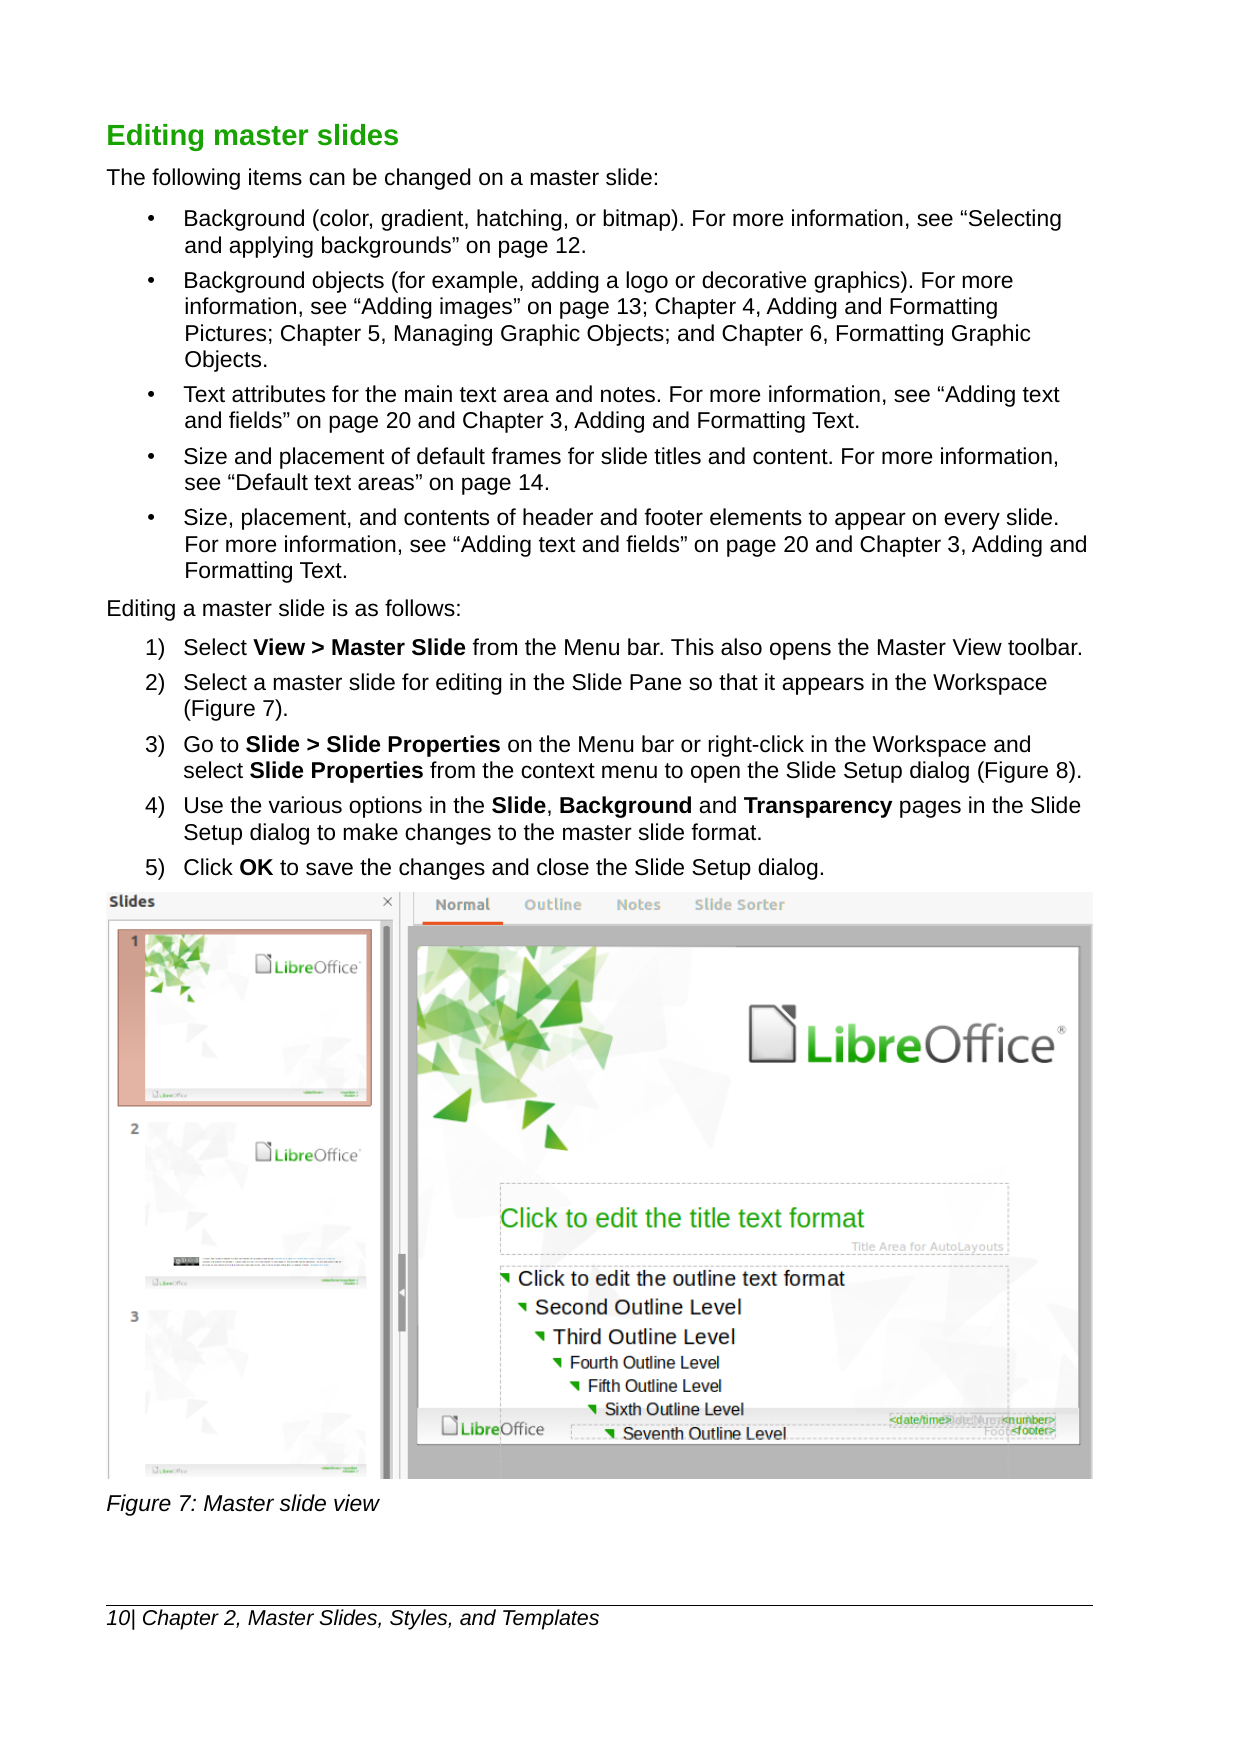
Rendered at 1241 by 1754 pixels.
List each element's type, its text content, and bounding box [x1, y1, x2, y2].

list Text attributes for the main text area and notes. For more information, see “Adding text and fields” on page 20 and Chapter 3, Adding and Formatting Text. [144, 378, 1093, 434]
list Select View > Master Slide from the Menu bar. This also opens the Master View toolbar. [165, 634, 1093, 660]
subtitle Editing master slides [106, 118, 1093, 152]
text Figure 7: Master slide view [106, 1490, 1093, 1517]
list Size, placement, and contents of header and footer elements to appear on every slide. For more information, see “Adding text and fields” on page 20 and Chapter 3, Adding and Formatting Text. [144, 501, 1093, 586]
list Background (color, gradient, hatching, or bitmap). For more information, see “Selecting and applying backgrounds” on page 12. [144, 202, 1093, 258]
list Go to Slide > Slide Properties on the Menu bar or right-click in the Workspace and select Slide Properties from the context menu to open the Slide Setup dialog (Figure 8). [165, 731, 1093, 783]
text The following items can be changed on a master slide: [106, 163, 1093, 190]
text Editing a master slide is as follows: [106, 595, 1093, 621]
picture [106, 892, 1093, 1479]
list Select a master slide for editing in the Slide Pane so that it appears in the Workspace (Figure 7). [165, 669, 1093, 722]
list Size and placement of default frames for slide titles and content. For more information, see “Default text areas” on page 14. [144, 440, 1093, 495]
list Background objects (for example, adding a logo or decorative graphics). For more information, see “Adding images” on page 13; Chapter 4, Adding and Formatting Pictures; Chapter 5, Managing Graphic Objects; and Chapter 6, Formatting Graphic Objects. [144, 264, 1093, 372]
list Use the various options in the Slide, Background and Transparency pages in the Slide Setup dialog to make changes to the master slide format. [165, 792, 1093, 845]
list Click OK to save the changes and close the Slide Setup dialog. [165, 854, 1093, 880]
